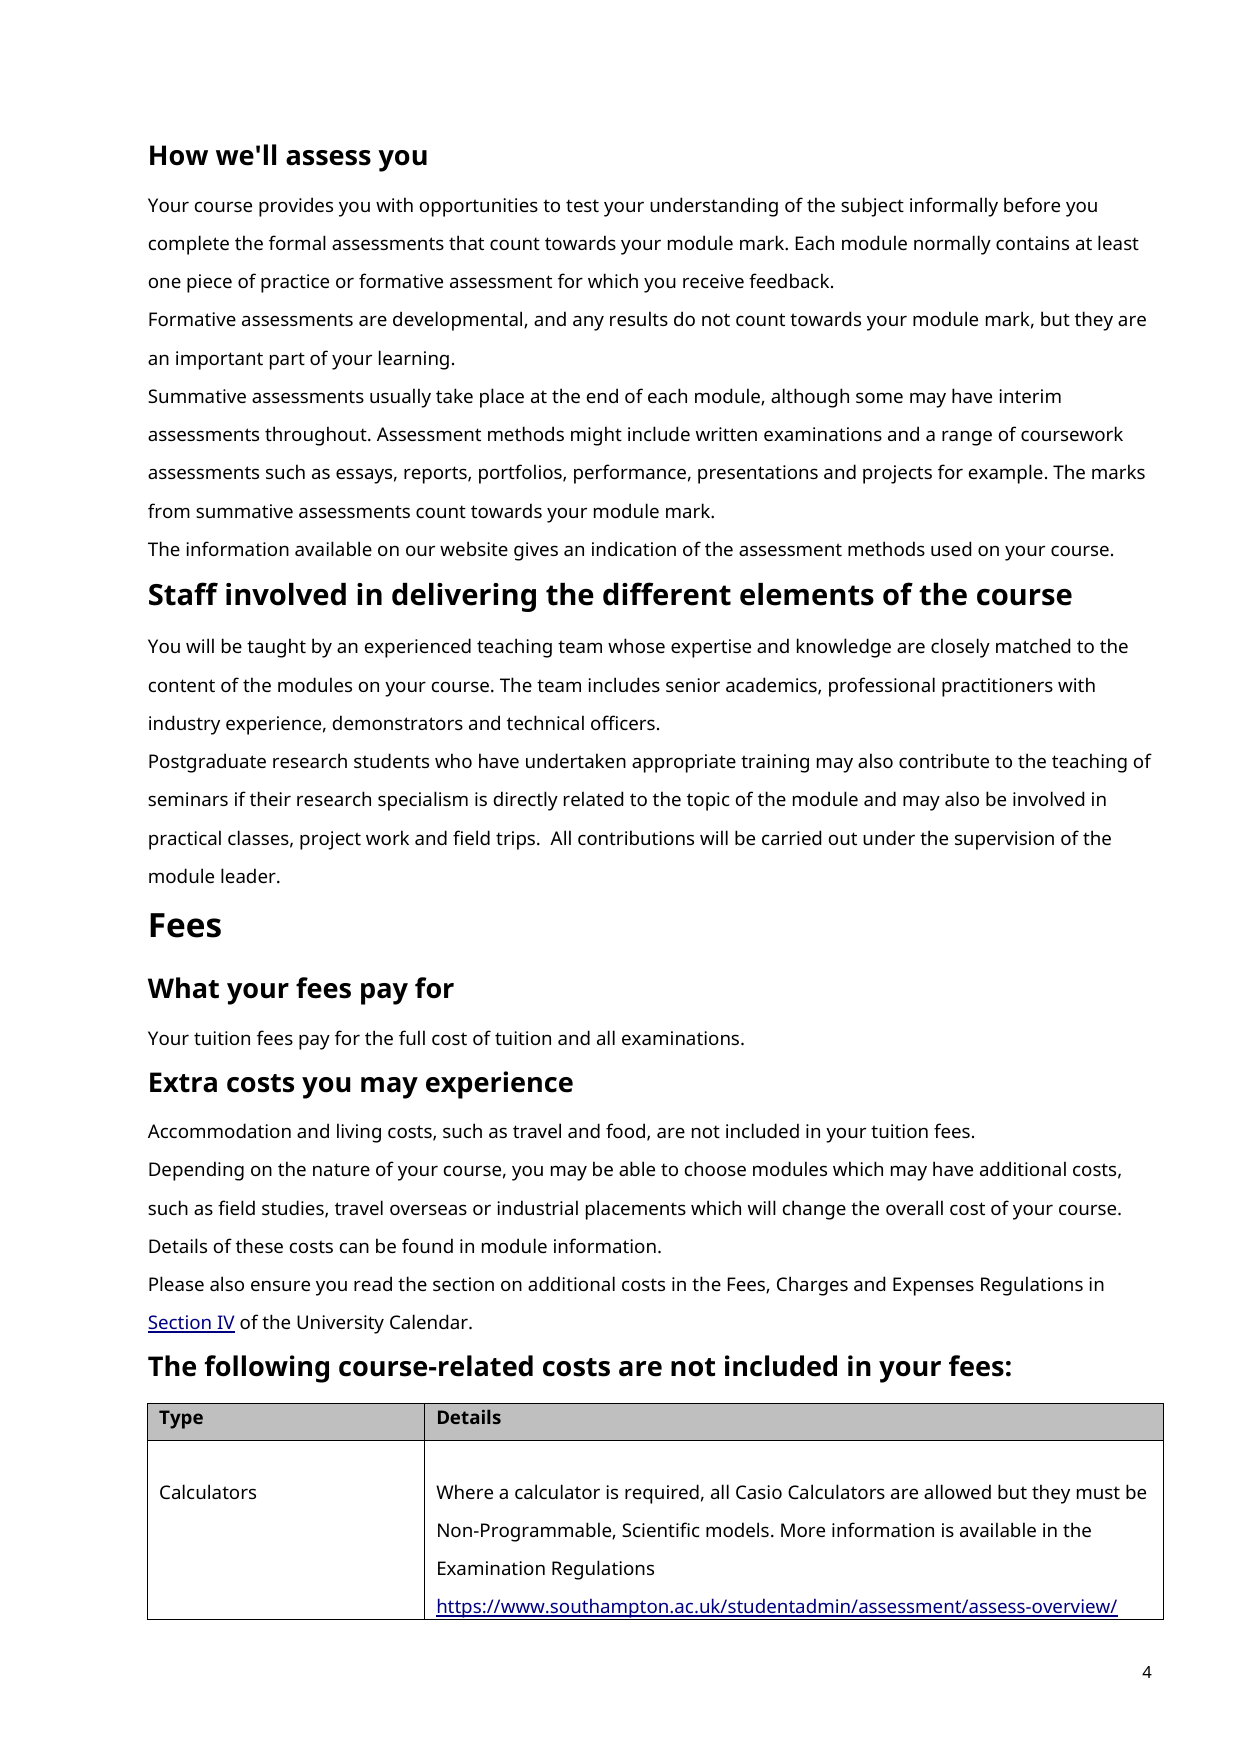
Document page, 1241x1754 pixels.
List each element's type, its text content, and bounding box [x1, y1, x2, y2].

text Your tuition fees pay for the full cost of tuition and all examinations. [148, 1025, 1152, 1050]
subtitle The following course-related costs are not included in your fees: [148, 1348, 1152, 1385]
text Summative assessments usually take place at the end of each module, although some may have interim assessments throughout. Assessment methods might include written examinations and a range of coursework assessments such as essays, reports, portfolios, performance, presentations and projects for example. The marks from summative assessments count towards your module mark. [148, 383, 1152, 523]
subtitle What your fees pay for [148, 969, 1152, 1006]
text Formative assessments are developmental, and any results do not count towards your module mark, but they are an important part of your learning. [148, 307, 1152, 371]
text Postgraduate research students who have undertaken appropriate training may also contribute to the teaching of seminars if their research specialism is directly related to the topic of the module and may also be involved in practical classes, project work and field trips. All contributions will be carried out under the supervision of the module leader. [148, 748, 1152, 889]
table_cell Calculators [148, 1441, 424, 1619]
text Your course provides you with opportunities to test your understanding of the subject informally before you complete the formal assessments that count towards your module mark. Each module normally contains at least one piece of practice or formative assessment for which you receive feedback. [148, 192, 1152, 294]
text Accommodation and living costs, such as travel and food, are not included in your tuition fees. [148, 1118, 1152, 1144]
subtitle Staff involved in delivering the different elements of the course [148, 574, 1152, 614]
subtitle Extra costs you may experience [148, 1063, 1152, 1100]
text The information available on our website gives an indication of the assessment methods used on your course. [148, 536, 1152, 562]
table_cell Where a calculator is required, all Casio Calculators are allowed but they must be Non-Programmable, Scientific models. More information is available in the Examination Regulations https://www.southampton.ac.uk/studentadmin/assessment/assess-overview/ [425, 1441, 1163, 1619]
text You will be taught by an experienced teaching team whose expertise and knowledge are closely matched to the content of the modules on your course. The team includes senior academics, professional practitioners with industry experience, demonstrators and technical officers. [148, 634, 1152, 736]
text Depending on the nature of your course, you may be able to choose modules which may have additional costs, such as field studies, travel overseas or industrial placements which will change the overall cost of your course. Details of these costs can be found in module information. [148, 1157, 1152, 1259]
text Please also ensure you read the section on additional costs in the Fees, Charges and Expenses Regulations in Section IV of the University Calendar. [148, 1271, 1152, 1335]
subtitle How we'll assess you [148, 137, 1152, 174]
subtitle Fees [148, 901, 1152, 947]
table_header Details [425, 1404, 1163, 1440]
table_header Type [148, 1404, 424, 1440]
